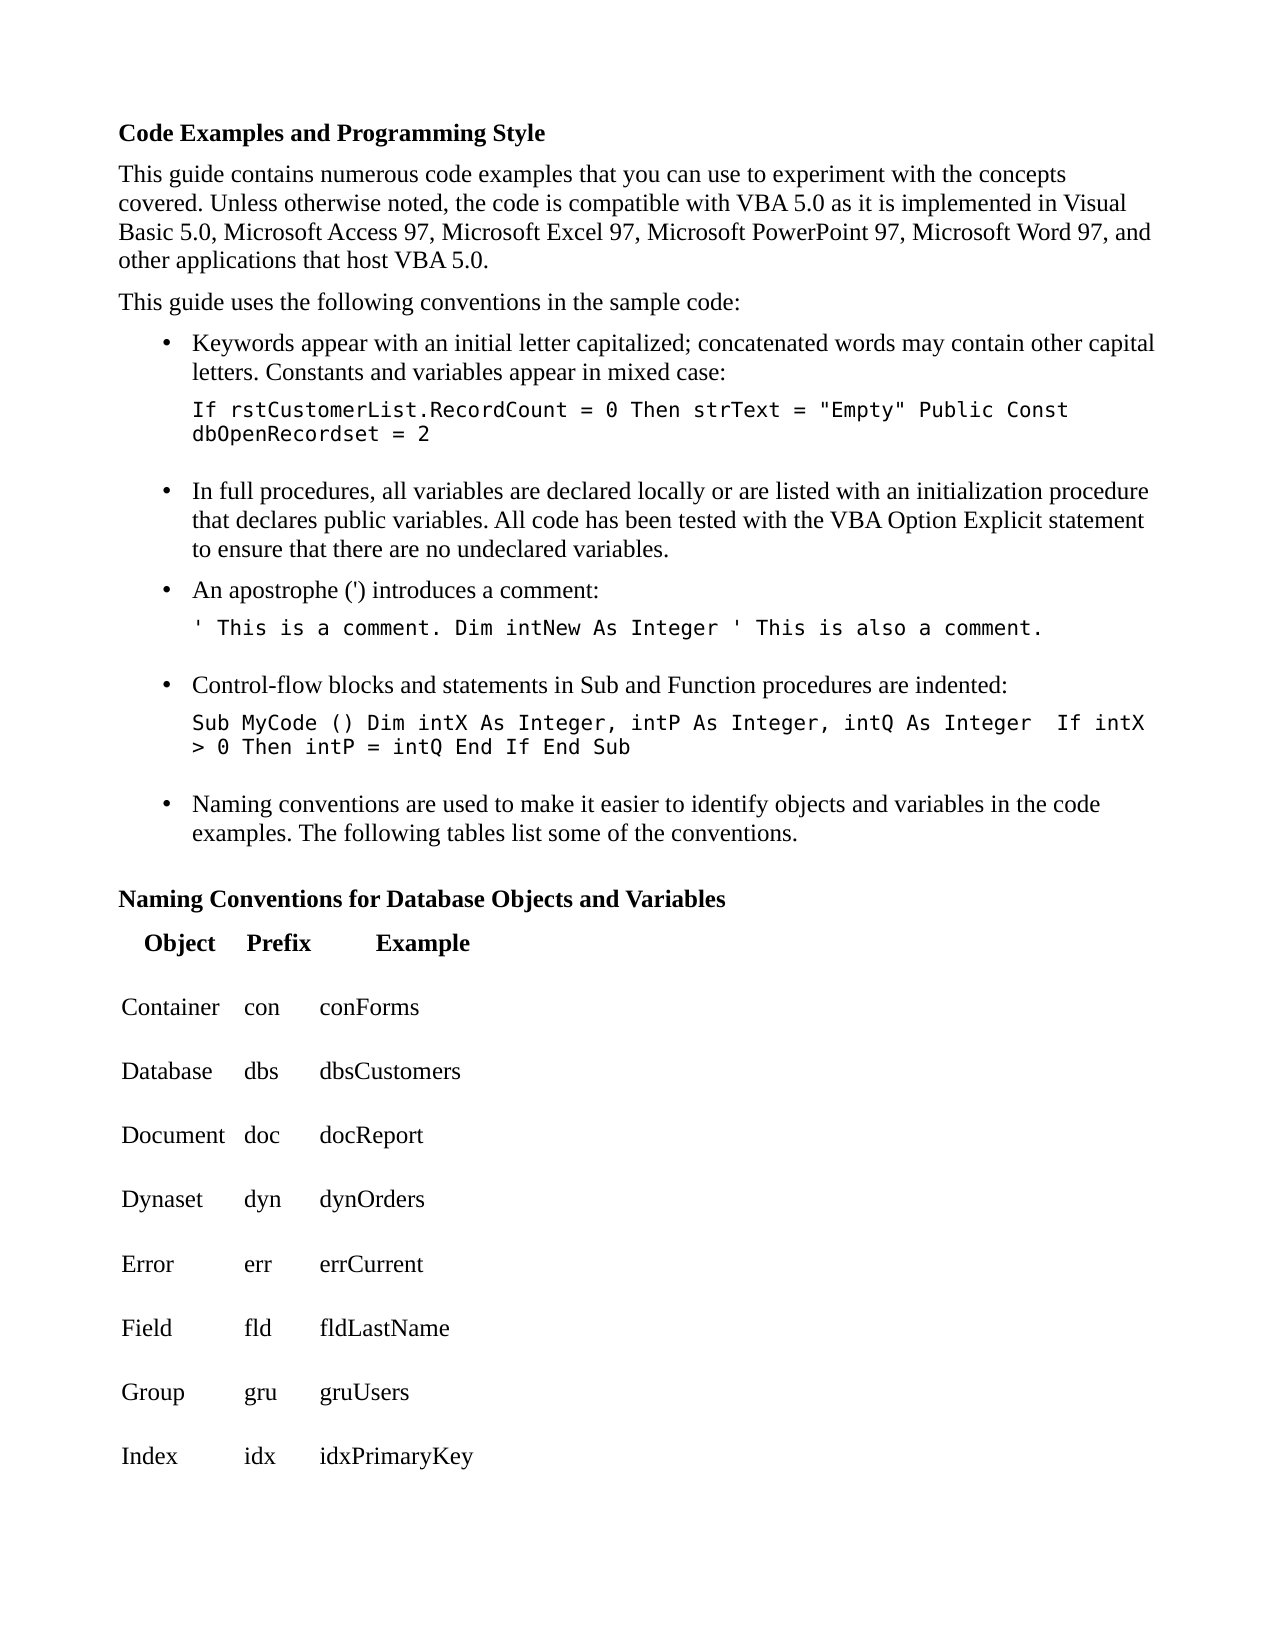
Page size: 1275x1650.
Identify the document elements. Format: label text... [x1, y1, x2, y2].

list ' This is a comment. Dim intNew As Integer ' This is also a comment. [162, 616, 1157, 640]
table_header Example [316, 925, 529, 989]
table_cell Document [118, 1118, 241, 1182]
table_cell idxPrimaryKey [316, 1438, 529, 1502]
table_cell Error [118, 1246, 241, 1310]
table_cell Index [118, 1438, 241, 1502]
list An apostrophe (') introduces a comment: [162, 575, 1157, 604]
table_cell fld [241, 1310, 316, 1374]
list Naming conventions are used to make it easier to identify objects and variables in the code examples. The following tables list some of the conventions. [162, 789, 1157, 847]
table_cell Group [118, 1374, 241, 1438]
table_cell Database [118, 1054, 241, 1118]
table_header Object [118, 925, 241, 989]
table_cell fldLastName [316, 1310, 529, 1374]
table_cell gru [241, 1374, 316, 1438]
table_cell gruUsers [316, 1374, 529, 1438]
table_cell Container [118, 990, 241, 1053]
table_cell dbsCustomers [316, 1054, 529, 1118]
table_cell idx [241, 1438, 316, 1502]
table_header Prefix [241, 925, 316, 989]
list Control-flow blocks and statements in Sub and Function procedures are indented: [162, 670, 1157, 699]
list Keywords appear with an initial letter capitalized; concatenated words may contain other capital letters. Constants and variables appear in mixed case: [162, 328, 1157, 386]
table_cell dynOrders [316, 1182, 529, 1246]
table_cell Dynaset [118, 1182, 241, 1246]
table_cell dyn [241, 1182, 316, 1246]
list If rstCustomerList.RecordCount = 0 Then strText = "Empty" Public Const dbOpenRecordset = 2 [162, 398, 1157, 447]
text This guide contains numerous code examples that you can use to experiment with the concepts covered. Unless otherwise noted, the code is compatible with VBA 5.0 as it is implemented in Visual Basic 5.0, Microsoft Access 97, Microsoft Excel 97, Microsoft PowerPoint 97, Microsoft Word 97, and other applications that host VBA 5.0. [118, 159, 1157, 274]
table_cell dbs [241, 1054, 316, 1118]
subtitle Naming Conventions for Database Objects and Variables [118, 884, 1157, 913]
subtitle Code Examples and Programming Style [118, 118, 1157, 147]
text This guide uses the following conventions in the sample code: [118, 287, 1157, 316]
table_cell conForms [316, 990, 529, 1053]
list Sub MyCode () Dim intX As Integer, intP As Integer, intQ As Integer If intX > 0 Then intP = intQ End If End Sub [162, 711, 1157, 760]
table_cell docReport [316, 1118, 529, 1182]
table_cell Field [118, 1310, 241, 1374]
table_cell errCurrent [316, 1246, 529, 1310]
table_cell err [241, 1246, 316, 1310]
list In full procedures, all variables are declared locally or are listed with an initialization procedure that declares public variables. All code has been tested with the VBA Option Explicit statement to ensure that there are no undeclared variables. [162, 476, 1157, 562]
table_cell con [241, 990, 316, 1053]
table_cell doc [241, 1118, 316, 1182]
